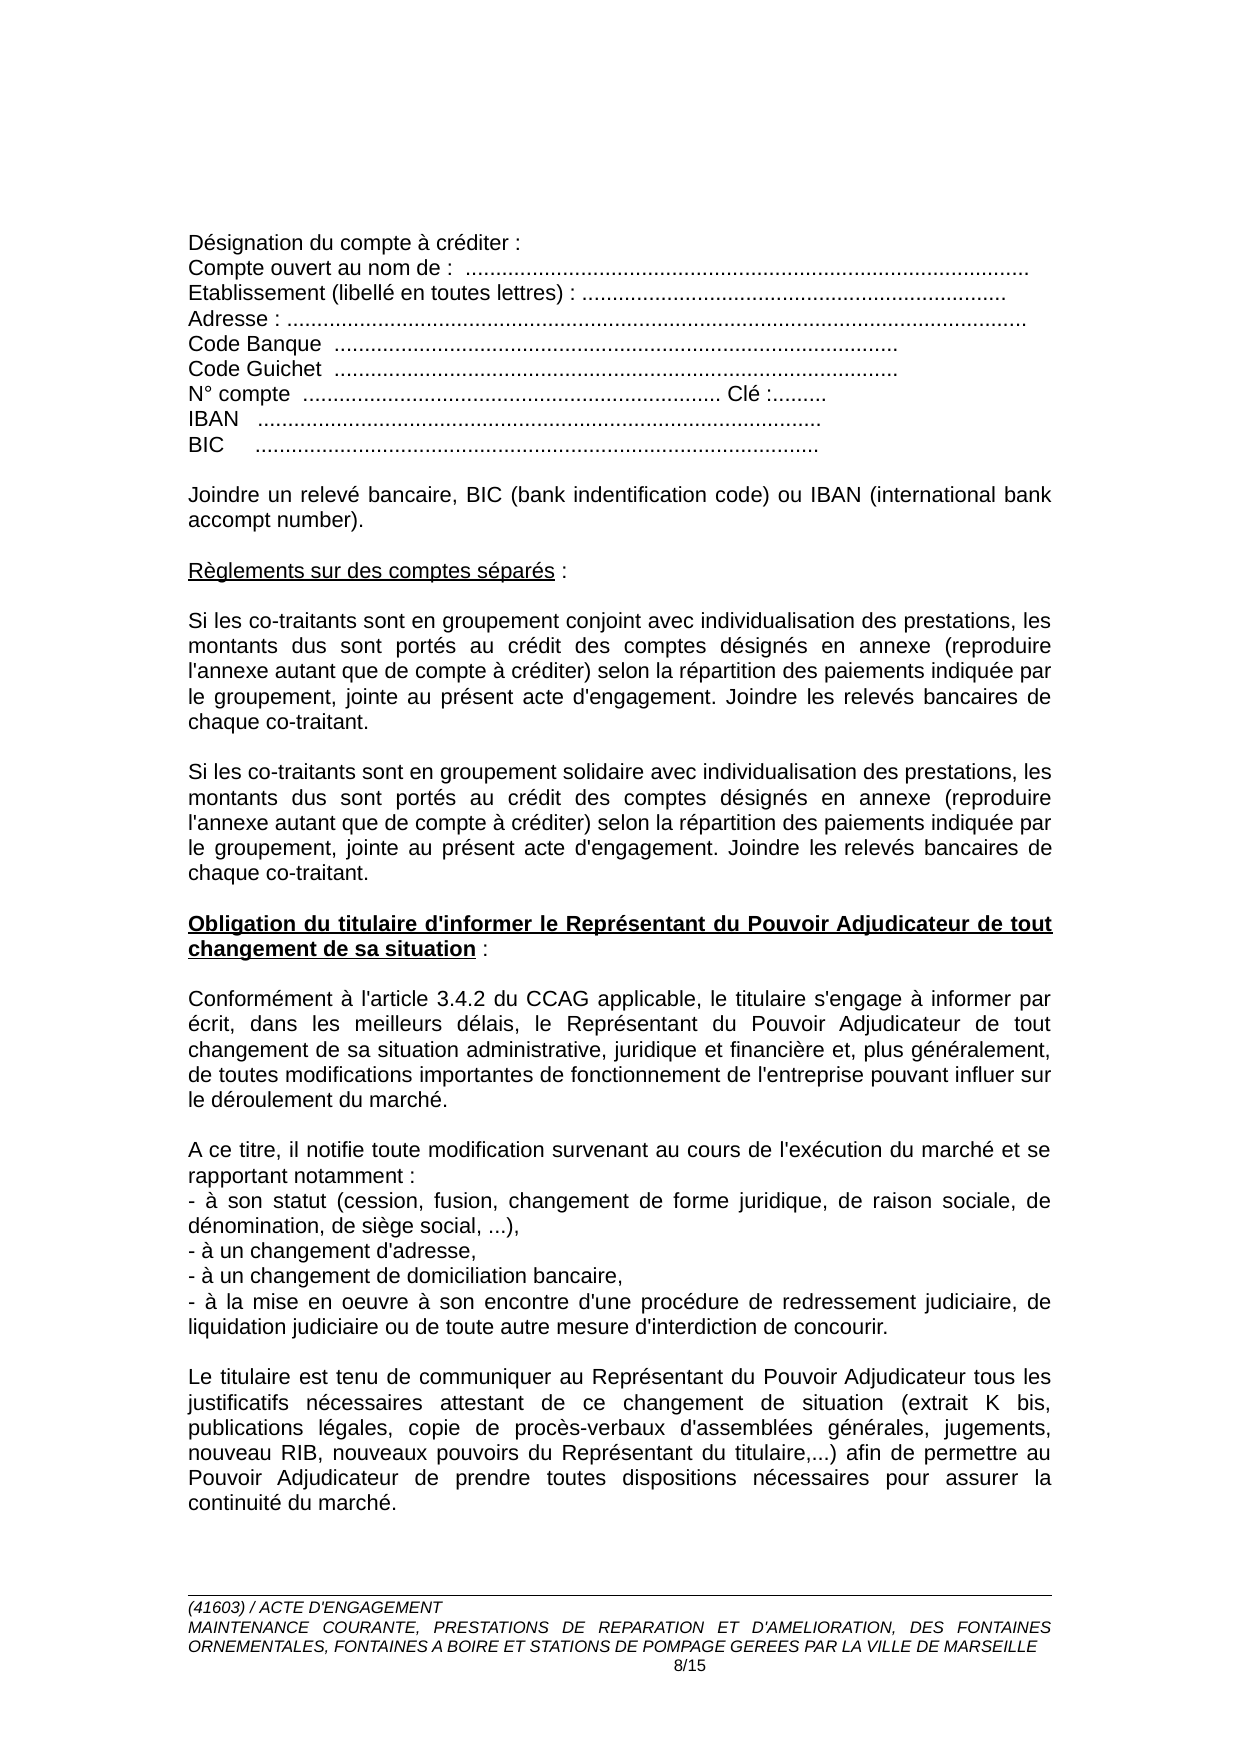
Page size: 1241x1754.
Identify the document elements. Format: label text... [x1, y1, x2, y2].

text Si les co-traitants sont en groupement solidaire avec individualisation des prestations, les montants dus sont portés au crédit des comptes désignés en annexe (reproduire l'annexe autant que de compte à créditer) selon la répartition des paiements indiquée par le groupement, jointe au présent acte d'engagement. Joindre les relevés bancaires de chaque co-traitant. [188, 759, 1052, 885]
text IBAN ............................................................................................. [188, 406, 1052, 431]
text changement de sa situation : [188, 934, 1052, 961]
text - à un changement de domiciliation bancaire, [188, 1263, 1052, 1288]
text Compte ouvert au nom de : ............................................................................................. [188, 255, 1052, 280]
text Joindre un relevé bancaire, BIC (bank indentification code) ou IBAN (international bank accompt number). [188, 482, 1052, 532]
text BIC ............................................................................................. [188, 431, 1052, 457]
text Si les co-traitants sont en groupement conjoint avec individualisation des prestations, les montants dus sont portés au crédit des comptes désignés en annexe (reproduire l'annexe autant que de compte à créditer) selon la répartition des paiements indiquée par le groupement, jointe au présent acte d'engagement. Joindre les relevés bancaires de chaque co-traitant. [188, 608, 1052, 734]
text Désignation du compte à créditer : [188, 230, 1052, 255]
text Conformément à l'article 3.4.2 du CCAG applicable, le titulaire s'engage à informer par écrit, dans les meilleurs délais, le Représentant du Pouvoir Adjudicateur de tout changement de sa situation administrative, juridique et financière et, plus généralement, de toutes modifications importantes de fonctionnement de l'entreprise pouvant influer sur le déroulement du marché. [188, 986, 1052, 1112]
text - à la mise en oeuvre à son encontre d'une procédure de redressement judiciaire, de liquidation judiciaire ou de toute autre mesure d'interdiction de concourir. [188, 1288, 1052, 1339]
text Le titulaire est tenu de communiquer au Représentant du Pouvoir Adjudicateur tous les justificatifs nécessaires attestant de ce changement de situation (extrait K bis, publications légales, copie de procès-verbaux d'assemblées générales, jugements, nouveau RIB, nouveaux pouvoirs du Représentant du titulaire,...) afin de permettre au Pouvoir Adjudicateur de prendre toutes dispositions nécessaires pour assurer la continuité du marché. [188, 1364, 1052, 1515]
text Code Guichet ............................................................................................. [188, 356, 1052, 381]
text - à son statut (cession, fusion, changement de forme juridique, de raison sociale, de dénomination, de siège social, ...), [188, 1188, 1052, 1238]
text A ce titre, il notifie toute modification survenant au cours de l'exécution du marché et se rapportant notamment : [188, 1137, 1052, 1188]
text Obligation du titulaire d'informer le Représentant du Pouvoir Adjudicateur de tout [188, 910, 1052, 932]
text Code Banque ............................................................................................. [188, 331, 1052, 356]
text Règlements sur des comptes séparés : [188, 557, 1052, 583]
text N° compte ..................................................................... Clé :......... [188, 381, 1052, 406]
text Etablissement (libellé en toutes lettres) : ...................................................................... [188, 280, 1052, 305]
text - à un changement d'adresse, [188, 1238, 1052, 1263]
text Adresse : .......................................................................................................................... [188, 305, 1052, 331]
